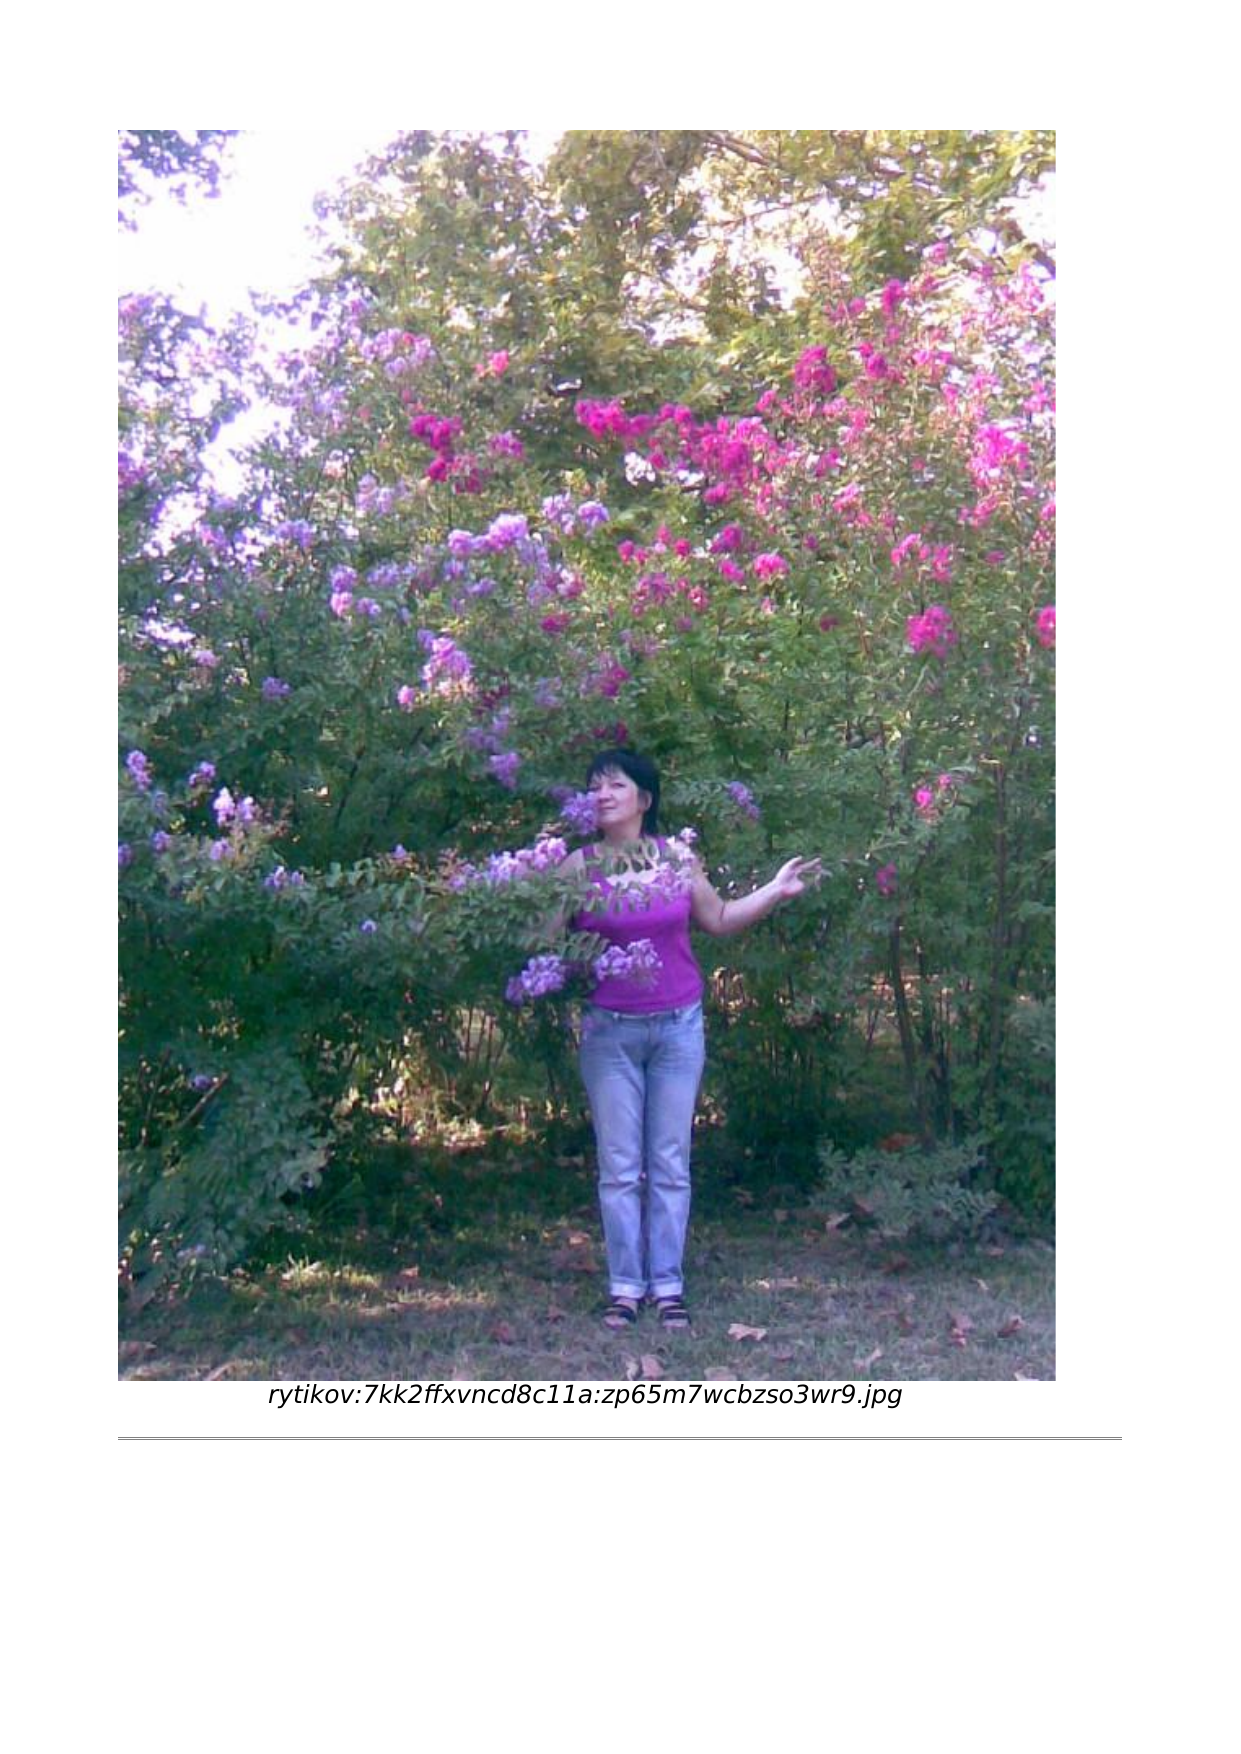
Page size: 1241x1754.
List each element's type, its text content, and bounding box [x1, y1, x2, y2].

picture [118, 130, 1056, 1381]
text rytikov:7kk2ffxvncd8c11a:zp65m7wcbzso3wr9.jpg [118, 1381, 1056, 1410]
